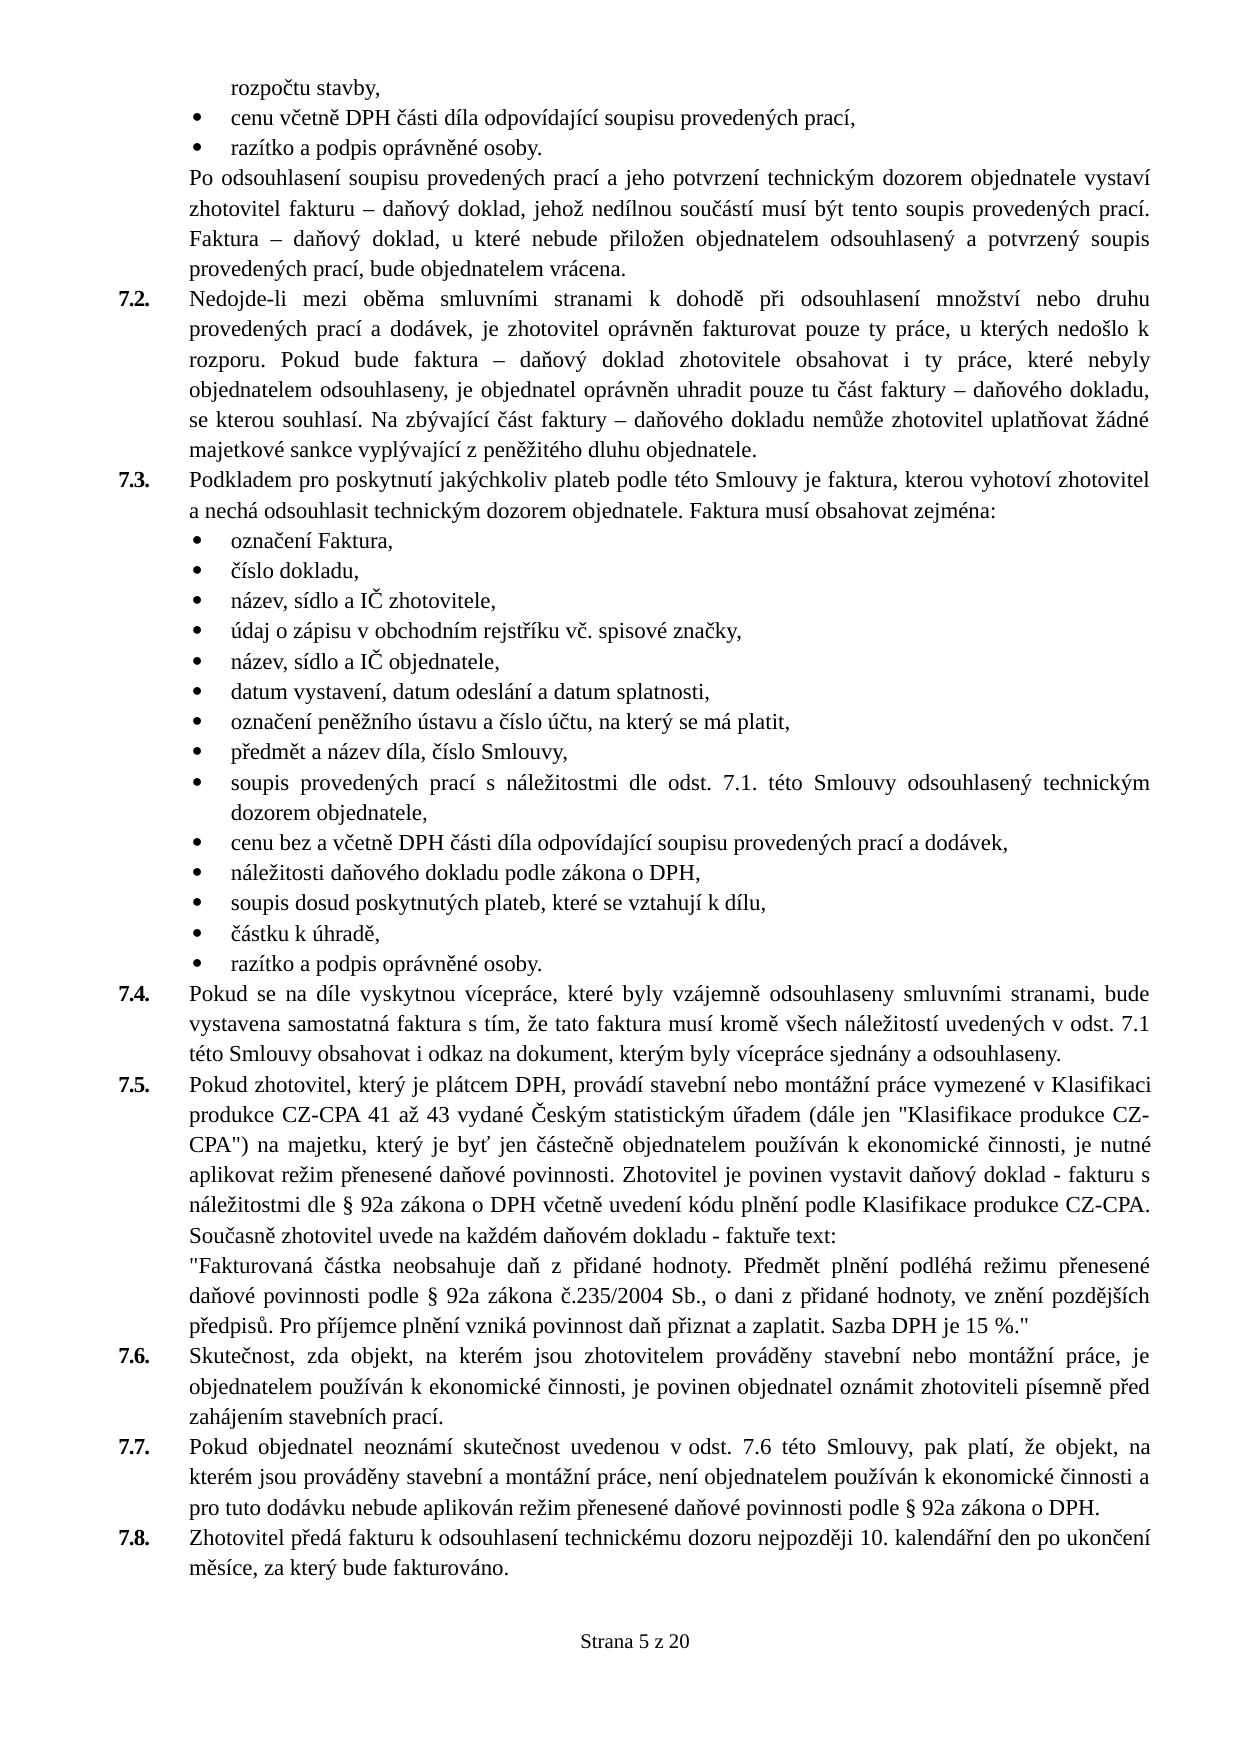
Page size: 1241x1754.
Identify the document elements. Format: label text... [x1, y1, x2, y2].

list soupis dosud poskytnutých plateb, které se vztahují k dílu, [193, 889, 1152, 916]
text "Fakturovaná částka neobsahuje daň z přidané hodnoty. Předmět plnění podléhá režimu přenesené daňové povinnosti podle § 92a zákona č.235/2004 Sb., o dani z přidané hodnoty, ve znění pozdějších předpisů. Pro příjemce plnění vzniká povinnost daň přiznat a zaplatit. Sazba DPH je 15 %." [189, 1252, 1152, 1339]
list název, sídlo a IČ objednatele, [193, 648, 1152, 674]
list název, sídlo a IČ zhotovitele, [193, 587, 1152, 614]
list Zhotovitel předá fakturu k odsouhlasení technickému dozoru nejpozději 10. kalendářní den po ukončení měsíce, za který bude fakturováno. [118, 1524, 1152, 1580]
list předmět a název díla, číslo Smlouvy, [193, 738, 1152, 765]
list Pokud zhotovitel, který je plátcem DPH, provádí stavební nebo montážní práce vymezené v Klasifikaci produkce CZ-CPA 41 až 43 vydané Českým statistickým úřadem (dále jen "Klasifikace produkce CZ-CPA") na majetku, který je byť jen částečně objednatelem používán k ekonomické činnosti, je nutné aplikovat režim přenesené daňové povinnosti. Zhotovitel je povinen vystavit daňový doklad - fakturu s náležitostmi dle § 92a zákona o DPH včetně uvedení kódu plnění podle Klasifikace produkce CZ-CPA. Současně zhotovitel uvede na každém daňovém dokladu - faktuře text: [118, 1071, 1152, 1248]
list Nedojde-li mezi oběma smluvními stranami k dohodě při odsouhlasení množství nebo druhu provedených prací a dodávek, je zhotovitel oprávněn fakturovat pouze ty práce, u kterých nedošlo k rozporu. Pokud bude faktura – daňový doklad zhotovitele obsahovat i ty práce, které nebyly objednatelem odsouhlaseny, je objednatel oprávněn uhradit pouze tu část faktury – daňového dokladu, se kterou souhlasí. Na zbývající část faktury – daňového dokladu nemůže zhotovitel uplatňovat žádné majetkové sankce vyplývající z peněžitého dluhu objednatele. [118, 285, 1152, 463]
list datum vystavení, datum odeslání a datum splatnosti, [193, 678, 1152, 704]
list razítko a podpis oprávněné osoby. [193, 134, 1152, 161]
list označení peněžního ústavu a číslo účtu, na který se má platit, [193, 708, 1152, 734]
list soupis provedených prací s náležitostmi dle odst. 7.1. této Smlouvy odsouhlasený technickým dozorem objednatele, [193, 768, 1152, 825]
list cenu bez a včetně DPH části díla odpovídající soupisu provedených prací a dodávek, [193, 829, 1152, 855]
list rozpočtu stavby, [193, 74, 1152, 100]
list cenu včetně DPH části díla odpovídající soupisu provedených prací, [193, 104, 1152, 130]
list Pokud objednatel neoznámí skutečnost uvedenou v odst. 7.6 této Smlouvy, pak platí, že objekt, na kterém jsou prováděny stavební a montážní práce, není objednatelem používán k ekonomické činnosti a pro tuto dodávku nebude aplikován režim přenesené daňové povinnosti podle § 92a zákona o DPH. [118, 1433, 1152, 1520]
list Podkladem pro poskytnutí jakýchkoliv plateb podle této Smlouvy je faktura, kterou vyhotoví zhotovitel a nechá odsouhlasit technickým dozorem objednatele. Faktura musí obsahovat zejména: [118, 466, 1152, 523]
list údaj o zápisu v obchodním rejstříku vč. spisové značky, [193, 617, 1152, 644]
list Pokud se na díle vyskytnou vícepráce, které byly vzájemně odsouhlaseny smluvními stranami, bude vystavena samostatná faktura s tím, že tato faktura musí kromě všech náležitostí uvedených v odst. 7.1 této Smlouvy obsahovat i odkaz na dokument, kterým byly vícepráce sjednány a odsouhlaseny. [118, 980, 1152, 1067]
list náležitosti daňového dokladu podle zákona o DPH, [193, 859, 1152, 886]
list Skutečnost, zda objekt, na kterém jsou zhotovitelem prováděny stavební nebo montážní práce, je objednatelem používán k ekonomické činnosti, je povinen objednatel oznámit zhotoviteli písemně před zahájením stavebních prací. [118, 1342, 1152, 1429]
list částku k úhradě, [193, 919, 1152, 946]
list označení Faktura, [193, 527, 1152, 553]
text Po odsouhlasení soupisu provedených prací a jeho potvrzení technickým dozorem objednatele vystaví zhotovitel fakturu – daňový doklad, jehož nedílnou součástí musí být tento soupis provedených prací. Faktura – daňový doklad, u které nebude přiložen objednatelem odsouhlasený a potvrzený soupis provedených prací, bude objednatelem vrácena. [189, 164, 1152, 281]
list razítko a podpis oprávněné osoby. [193, 950, 1152, 976]
list číslo dokladu, [193, 557, 1152, 583]
